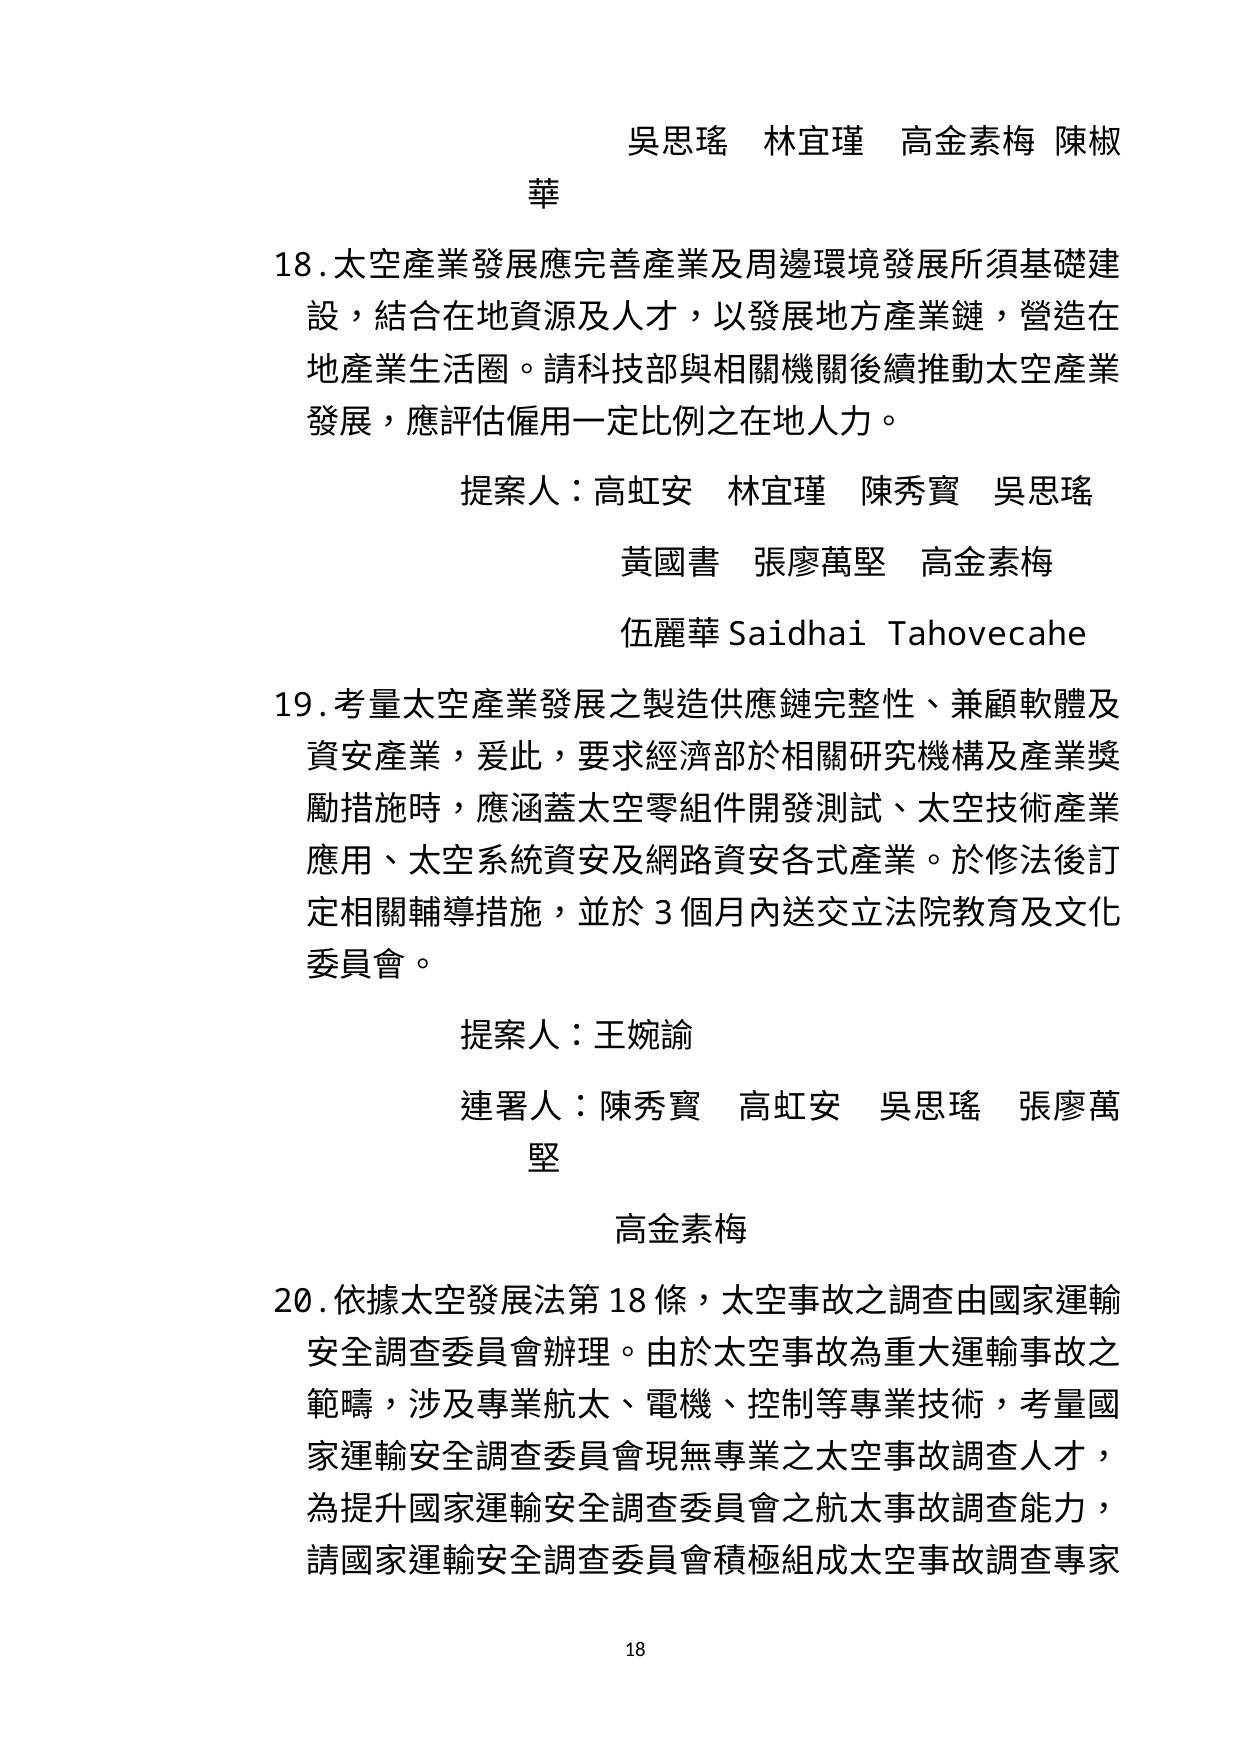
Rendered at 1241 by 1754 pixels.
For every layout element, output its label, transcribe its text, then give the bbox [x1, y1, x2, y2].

text 19.考量太空產業發展之製造供應鏈完整性、兼顧軟體及資安產業，爰此，要求經濟部於相關研究機構及產業獎勵措施時，應涵蓋太空零組件開發測試、太空技術產業應用、太空系統資安及網路資安各式產業。於修法後訂定相關輔導措施，並於3個月內送交立法院教育及文化委員會。 [273, 675, 1122, 987]
text 黃國書 張廖萬堅 高金素梅 [460, 533, 1122, 585]
text 提案人：王婉諭 [460, 1006, 1122, 1058]
text 20.依據太空發展法第18條，太空事故之調查由國家運輸安全調查委員會辦理。由於太空事故為重大運輸事故之範疇，涉及專業航太、電機、控制等專業技術，考量國家運輸安全調查委員會現無專業之太空事故調查人才，為提升國家運輸安全調查委員會之航太事故調查能力，請國家運輸安全調查委員會積極組成太空事故調查專家 [273, 1271, 1122, 1583]
text 連署人：陳秀寳 高虹安 吳思瑤 張廖萬堅 [460, 1077, 1122, 1181]
text 吳思瑤 林宜瑾 高金素梅 陳椒華 [460, 112, 1122, 216]
text 18.太空產業發展應完善產業及周邊環境發展所須基礎建設，結合在地資源及人才，以發展地方產業鏈，營造在地產業生活圈。請科技部與相關機關後續推動太空產業發展，應評估僱用一定比例之在地人力。 [273, 235, 1122, 443]
text 提案人：高虹安 林宜瑾 陳秀寳 吳思瑤 [460, 462, 1122, 514]
text 伍麗華Saidhai Tahovecahe [460, 604, 1122, 656]
text 高金素梅 [460, 1200, 1122, 1252]
